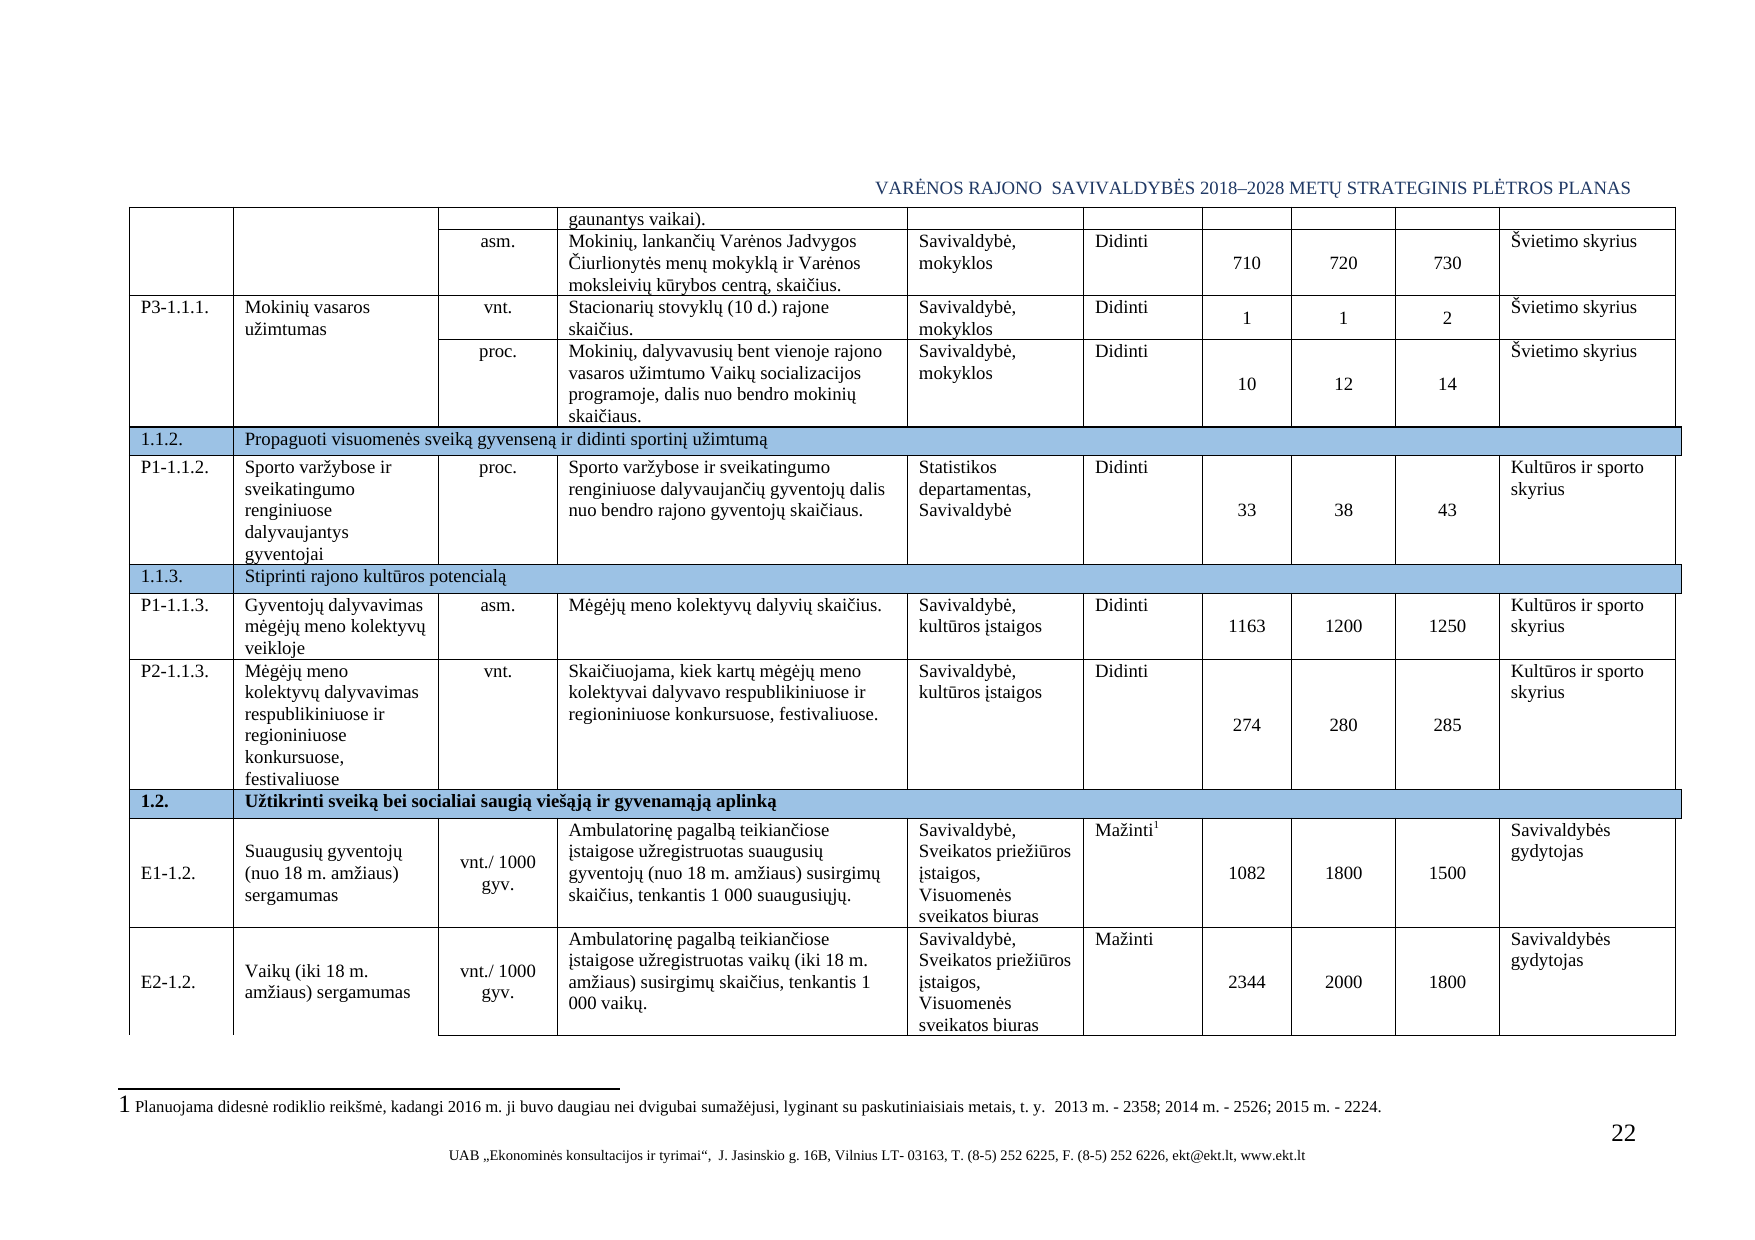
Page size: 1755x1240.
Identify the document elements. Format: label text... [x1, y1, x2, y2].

table_cell asm. [439, 594, 557, 658]
table_cell Didinti [1084, 340, 1202, 426]
table_cell 1200 [1292, 594, 1395, 658]
table_cell 1082 [1203, 819, 1291, 927]
table_cell 1.1.2. [130, 428, 233, 455]
table_cell 2000 [1292, 928, 1395, 1035]
table_cell gaunantys vaikai). [558, 208, 907, 229]
table_cell vnt./ 1000 gyv. [439, 819, 557, 927]
table_cell Statistikos departamentas, Savivaldybė [908, 456, 1083, 564]
table_cell proc. [439, 456, 557, 564]
table_cell Švietimo skyrius [1500, 340, 1675, 426]
table_cell Kultūros ir sporto skyrius [1500, 456, 1675, 564]
table_cell 10 [1203, 340, 1291, 426]
table_cell Savivaldybė, mokyklos [908, 230, 1083, 295]
table_cell 1 [1292, 296, 1395, 339]
table_cell Savivaldybė, mokyklos [908, 296, 1083, 339]
table_cell Savivaldybė, kultūros įstaigos [908, 660, 1083, 789]
table_cell [1500, 208, 1675, 229]
table_cell 38 [1292, 456, 1395, 564]
table_cell Mėgėjų meno kolektyvų dalyvavimas respublikiniuose ir regioniniuose konkursuose, festivaliuose [234, 660, 438, 789]
table_cell 1800 [1396, 928, 1499, 1035]
table_cell Ambulatorinę pagalbą teikiančiose įstaigose užregistruotas vaikų (iki 18 m. amžiaus) susirgimų skaičius, tenkantis 1 000 vaikų. [558, 928, 907, 1035]
table_cell 285 [1396, 660, 1499, 789]
table_cell 280 [1292, 660, 1395, 789]
table_cell Didinti [1084, 660, 1202, 789]
table_cell Savivaldybė, kultūros įstaigos [908, 594, 1083, 658]
table_cell Gyventojų dalyvavimas mėgėjų meno kolektyvų veikloje [234, 594, 438, 658]
table_cell 274 [1203, 660, 1291, 789]
table_cell [1676, 295, 1681, 339]
table_cell [130, 208, 233, 295]
table_cell 2 [1396, 296, 1499, 339]
table_cell Mažinti [1084, 819, 1202, 927]
table_cell 730 [1396, 230, 1499, 295]
table_cell Didinti [1084, 296, 1202, 339]
table_cell [1676, 207, 1681, 229]
table_cell Kultūros ir sporto skyrius [1500, 660, 1675, 789]
table_cell 1 [1203, 296, 1291, 339]
table_cell Skaičiuojama, kiek kartų mėgėjų meno kolektyvai dalyvavo respublikiniuose ir regioniniuose konkursuose, festivaliuose. [558, 660, 907, 789]
table_cell [1676, 456, 1681, 564]
table_cell [1676, 659, 1681, 789]
table_cell Mokinių, lankančių Varėnos Jadvygos Čiurlionytės menų mokyklą ir Varėnos moksleivių kūrybos centrą, skaičius. [558, 230, 907, 295]
table_cell Užtikrinti sveiką bei socialiai saugią viešąją ir gyvenamąją aplinką [234, 790, 1681, 818]
table_cell E1-1.2. [130, 819, 233, 927]
table_cell proc. [439, 340, 557, 426]
table_cell [1676, 819, 1681, 927]
table_cell [439, 208, 557, 229]
table_cell Mokinių vasaros užimtumas [234, 296, 438, 426]
table_cell P1-1.1.2. [130, 456, 233, 564]
table_cell [1676, 229, 1681, 295]
table_cell [1676, 927, 1681, 1035]
table_cell [1676, 594, 1681, 658]
table_cell Mėgėjų meno kolektyvų dalyvių skaičius. [558, 594, 907, 658]
table_cell Didinti [1084, 230, 1202, 295]
table_cell Mažinti [1084, 928, 1202, 1035]
table_cell [1084, 208, 1202, 229]
table_cell 1800 [1292, 819, 1395, 927]
table_cell Stiprinti rajono kultūros potencialą [234, 565, 1681, 593]
table_cell P3-1.1.1. [130, 296, 233, 426]
table_cell Savivaldybė, Sveikatos priežiūros įstaigos, Visuomenės sveikatos biuras [908, 819, 1083, 927]
table_cell Savivaldybė, mokyklos [908, 340, 1083, 426]
table_cell Savivaldybė, Sveikatos priežiūros įstaigos, Visuomenės sveikatos biuras [908, 928, 1083, 1035]
table_cell 1500 [1396, 819, 1499, 927]
table_cell 2344 [1203, 928, 1291, 1035]
table_cell [234, 208, 438, 295]
table_cell 1250 [1396, 594, 1499, 658]
table_cell Sporto varžybose ir sveikatingumo renginiuose dalyvaujančių gyventojų dalis nuo bendro rajono gyventojų skaičiaus. [558, 456, 907, 564]
table_cell Didinti [1084, 456, 1202, 564]
table_cell Švietimo skyrius [1500, 230, 1675, 295]
table_cell 1163 [1203, 594, 1291, 658]
table_cell 720 [1292, 230, 1395, 295]
table_cell 12 [1292, 340, 1395, 426]
table_cell [908, 208, 1083, 229]
table_cell E2-1.2. [130, 928, 233, 1035]
table_cell 1.2. [130, 790, 233, 818]
table_cell Švietimo skyrius [1500, 296, 1675, 339]
table_cell Suaugusių gyventojų (nuo 18 m. amžiaus) sergamumas [234, 819, 438, 927]
table_cell Stacionarių stovyklų (10 d.) rajone skaičius. [558, 296, 907, 339]
table_cell 33 [1203, 456, 1291, 564]
table_cell Vaikų (iki 18 m. amžiaus) sergamumas [234, 928, 438, 1035]
table_cell Didinti [1084, 594, 1202, 658]
table_cell [1203, 208, 1291, 229]
table_cell 1.1.3. [130, 565, 233, 593]
table_cell 14 [1396, 340, 1499, 426]
table_cell Sporto varžybose ir sveikatingumo renginiuose dalyvaujantys gyventojai [234, 456, 438, 564]
table_cell asm. [439, 230, 557, 295]
table_cell 710 [1203, 230, 1291, 295]
table_cell Ambulatorinę pagalbą teikiančiose įstaigose užregistruotas suaugusių gyventojų (nuo 18 m. amžiaus) susirgimų skaičius, tenkantis 1 000 suaugusiųjų. [558, 819, 907, 927]
table_cell [1676, 339, 1681, 426]
table_cell P2-1.1.3. [130, 660, 233, 789]
table_cell [1292, 208, 1395, 229]
table_cell Savivaldybės gydytojas [1500, 928, 1675, 1035]
table_cell vnt. [439, 660, 557, 789]
table_cell 43 [1396, 456, 1499, 564]
table_cell Kultūros ir sporto skyrius [1500, 594, 1675, 658]
table_cell Mokinių, dalyvavusių bent vienoje rajono vasaros užimtumo Vaikų socializacijos programoje, dalis nuo bendro mokinių skaičiaus. [558, 340, 907, 426]
table_cell [1396, 208, 1499, 229]
table_cell vnt. [439, 296, 557, 339]
table_cell Propaguoti visuomenės sveiką gyvenseną ir didinti sportinį užimtumą [234, 428, 1681, 455]
table_cell P1-1.1.3. [130, 594, 233, 658]
table_cell vnt./ 1000 gyv. [439, 928, 557, 1035]
table_cell Savivaldybės gydytojas [1500, 819, 1675, 927]
